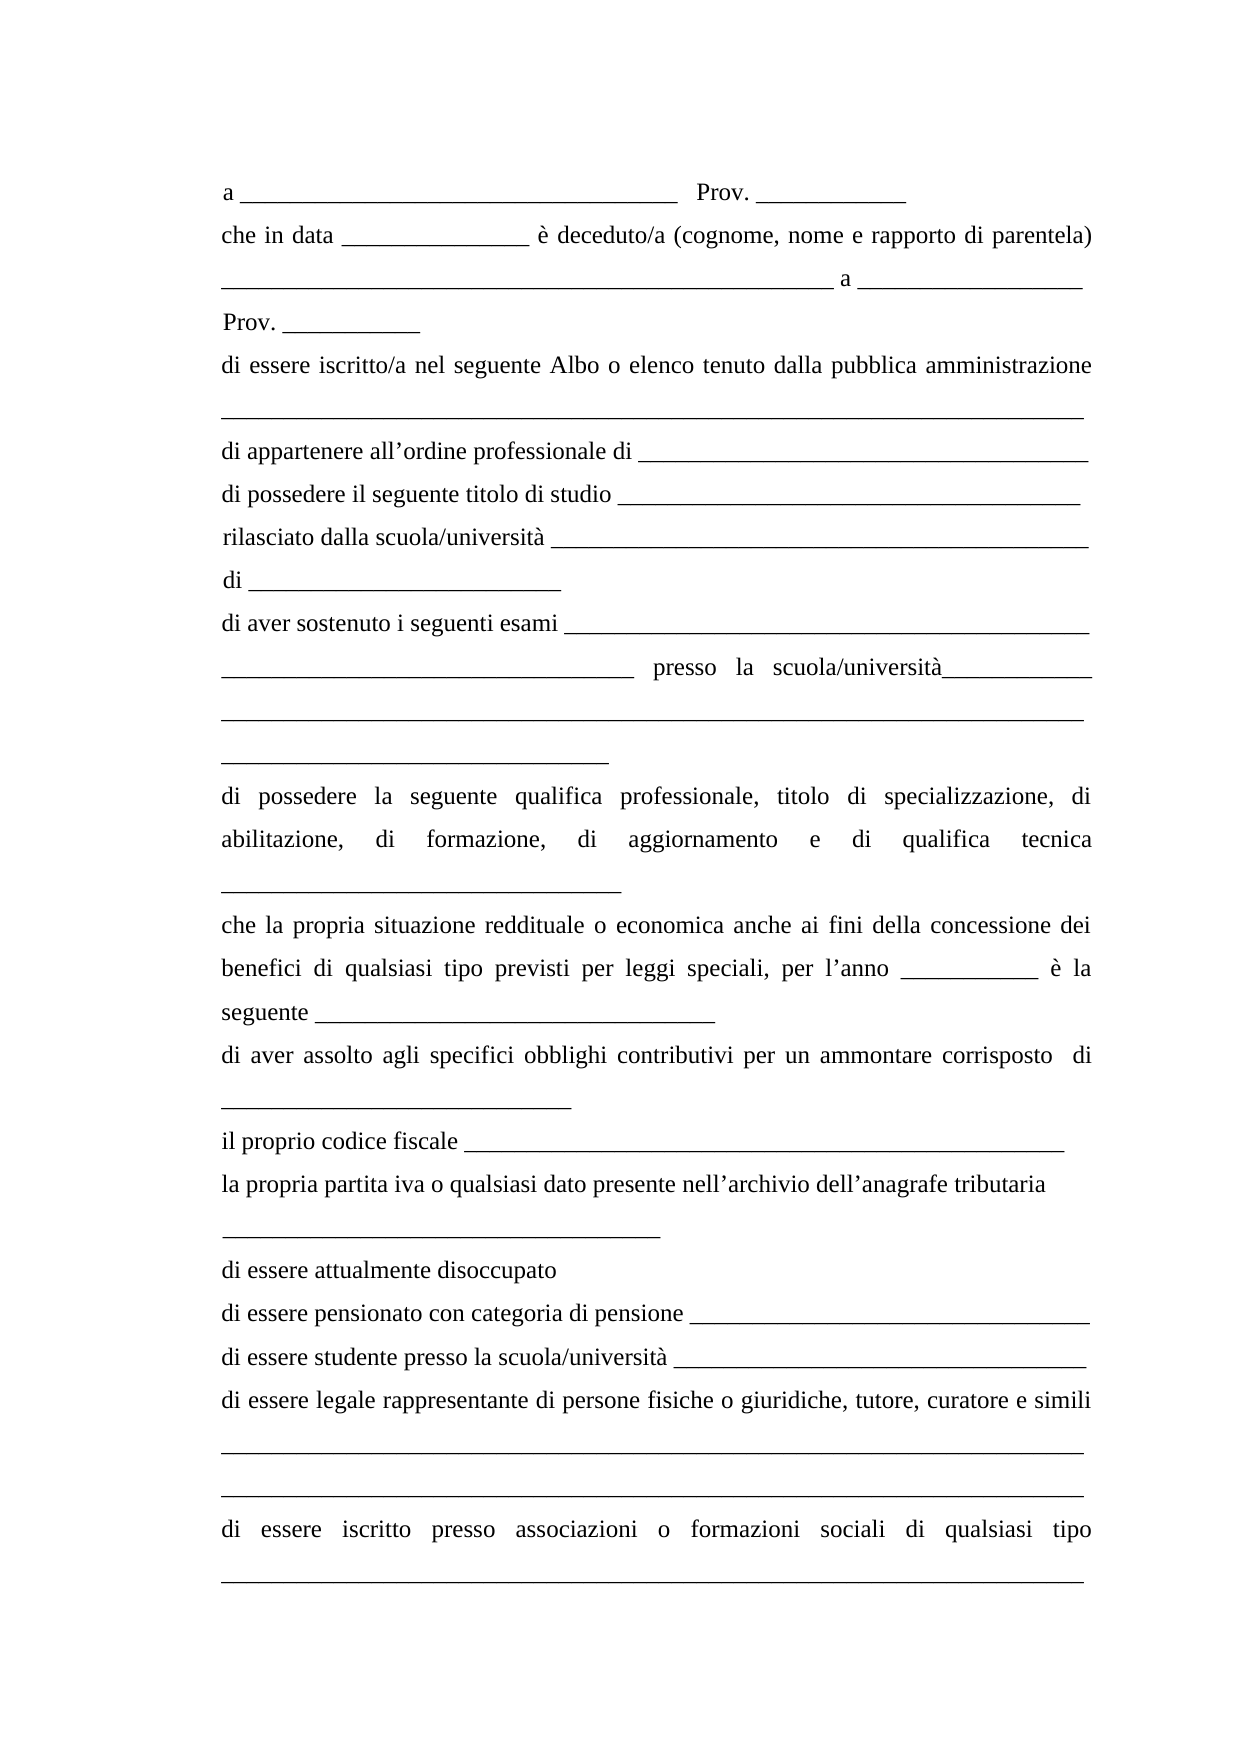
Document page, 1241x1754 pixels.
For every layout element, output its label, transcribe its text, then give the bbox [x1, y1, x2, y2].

text ___________________________________ [223, 1212, 1092, 1241]
text ⁭ di possedere la seguente qualifica professionale, titolo di specializzazione, di abilitazione, di formazione, di aggiornamento e di qualifica tecnica ________________________________ [148, 781, 1092, 896]
text ⁭ che in data _______________ è deceduto/a (cognome, nome e rapporto di parentela) _________________________________________________ a __________________ [148, 220, 1092, 292]
text ⁭ di essere iscritto presso associazioni o formazioni sociali di qualsiasi tipo _____________________________________________________________________ [148, 1514, 1092, 1586]
text _________________________________ presso la scuola/università____________ ____________________________________________________________________________________________________ [221, 652, 1092, 767]
text ⁭ di essere legale rappresentante di persone fisiche o giuridiche, tutore, curatore e simili __________________________________________________________________________________________________________________________________________ [148, 1385, 1092, 1500]
text ⁭ di aver assolto agli specifici obblighi contributivi per un ammontare corrisposto di ____________________________ [148, 1040, 1092, 1112]
text rilasciato dalla scuola/università ___________________________________________ [223, 522, 1092, 551]
text ⁭ di appartenere all’ordine professionale di ____________________________________ [148, 436, 1092, 465]
text ⁭ di essere pensionato con categoria di pensione ________________________________ [148, 1298, 1092, 1327]
text ⁭ il proprio codice fiscale ________________________________________________ [148, 1126, 1092, 1155]
text a ___________________________________ Prov. ____________ [223, 177, 1092, 206]
text Prov. ___________ [148, 307, 1092, 335]
text ⁭ di essere studente presso la scuola/università _________________________________ [148, 1342, 1092, 1370]
text di _________________________ [223, 565, 1092, 594]
text ⁭ di possedere il seguente titolo di studio _____________________________________ [148, 479, 1092, 508]
text ⁭ la propria partita iva o qualsiasi dato presente nell’archivio dell’anagrafe tributaria [148, 1169, 1092, 1198]
text ⁭ di essere attualmente disoccupato [148, 1255, 1092, 1284]
text ⁭ che la propria situazione reddituale o economica anche ai fini della concessione dei benefici di qualsiasi tipo previsti per leggi speciali, per l’anno ___________ è la seguente ________________________________ [148, 910, 1092, 1025]
text ⁭ di essere iscritto/a nel seguente Albo o elenco tenuto dalla pubblica amministrazione _____________________________________________________________________ [148, 350, 1092, 422]
text ⁭ di aver sostenuto i seguenti esami __________________________________________ [148, 608, 1092, 637]
